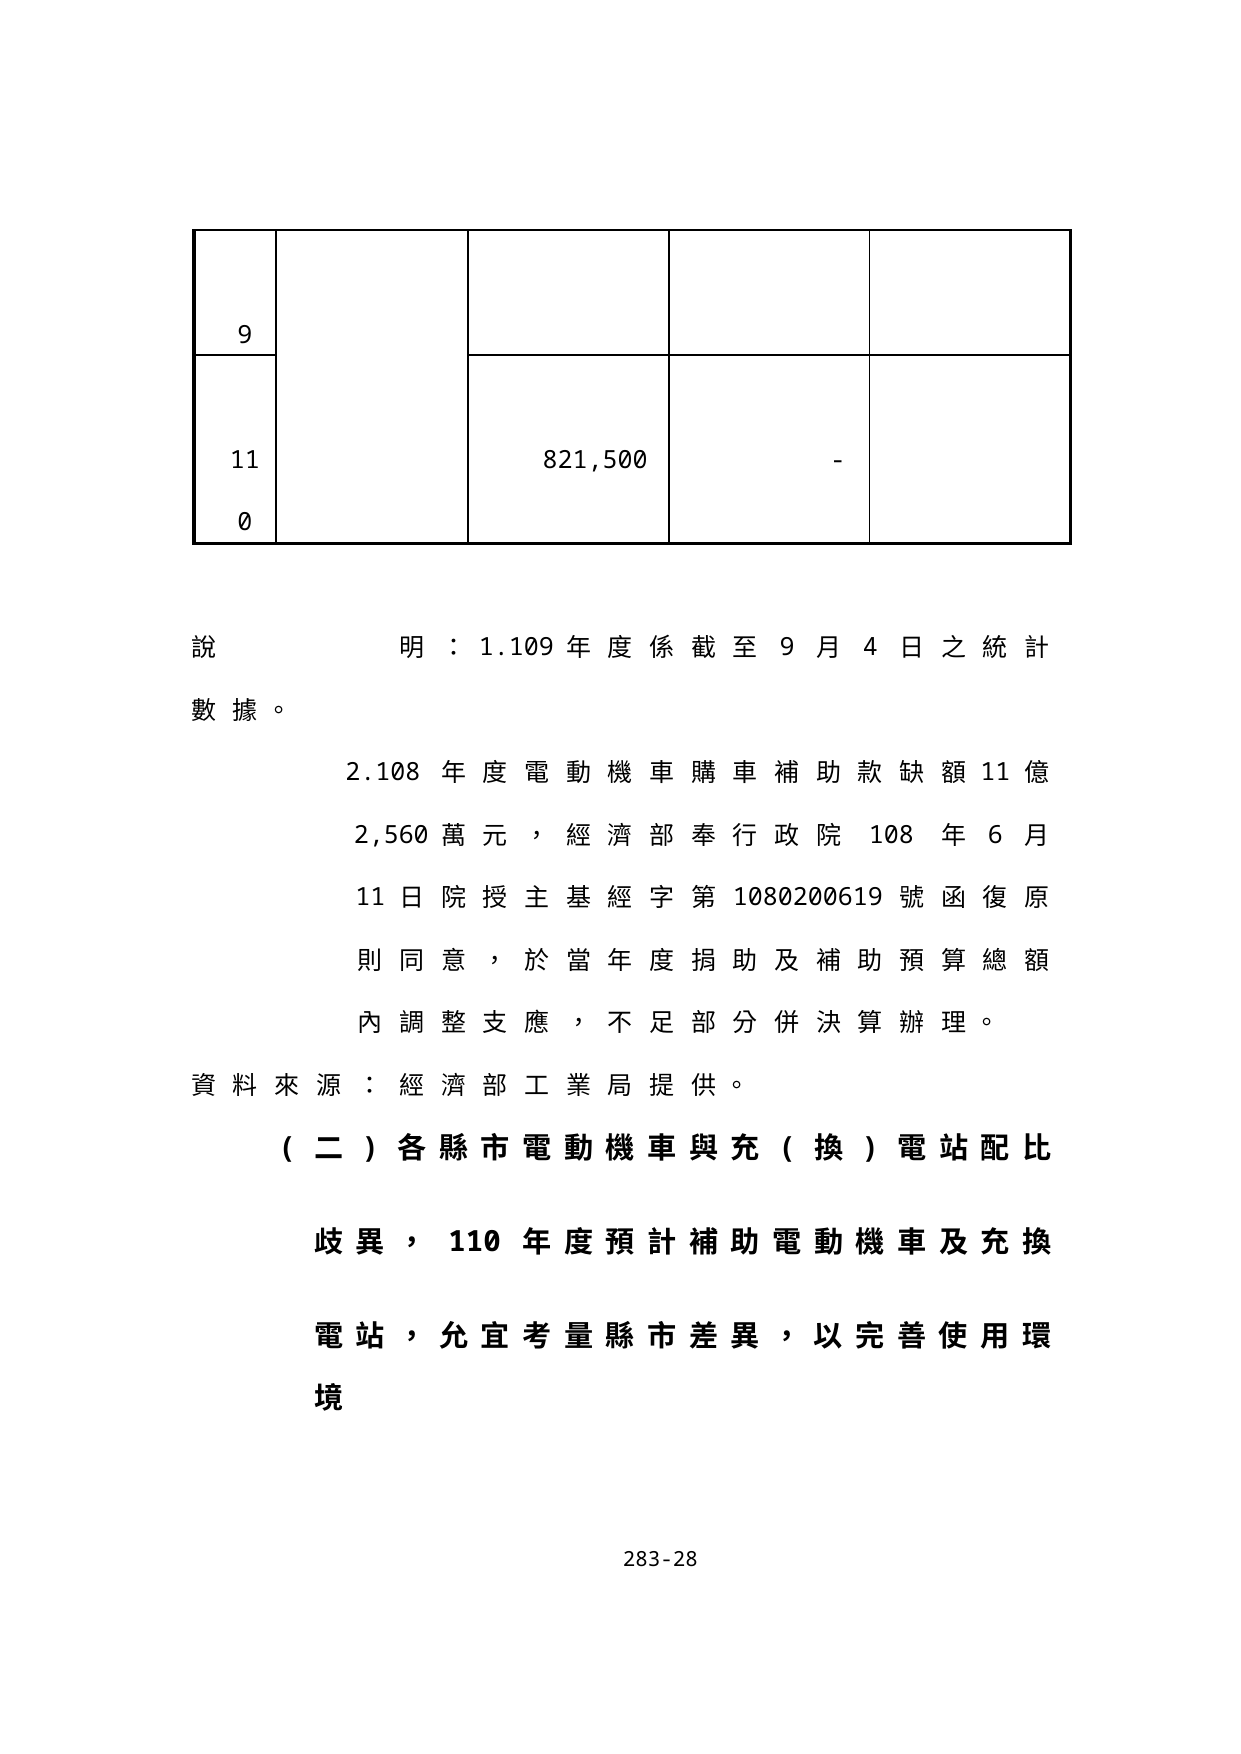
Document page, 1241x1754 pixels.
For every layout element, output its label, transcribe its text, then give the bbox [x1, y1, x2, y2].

table_cell 9 [196, 231, 275, 354]
table_cell 821,500 [469, 356, 668, 542]
table_cell [670, 231, 869, 354]
table_cell [469, 231, 668, 354]
table_cell - [670, 356, 869, 542]
text 2.108年度電動機車購車補助款缺額11億2,560萬元，經濟部奉行政院108年6月11日院授主基經字第1080200619號函復原則同意，於當年度捐助及補助預算總額內調整支應，不足部分併決算辦理。 [183, 729, 1058, 1042]
text 資料來源：經濟部工業局提供。 [183, 1042, 1058, 1104]
text 說 明：1.109年度係截至9月4日之統計數據。 [183, 604, 1058, 729]
text (二)各縣市電動機車與充(換)電站配比歧異，110年度預計補助電動機車及充換電站，允宜考量縣市差異，以完善使用環境 [242, 1104, 1058, 1417]
table_cell [870, 231, 1069, 354]
table_cell 110 [196, 356, 275, 542]
table_cell [277, 231, 467, 542]
table_cell [870, 356, 1069, 542]
